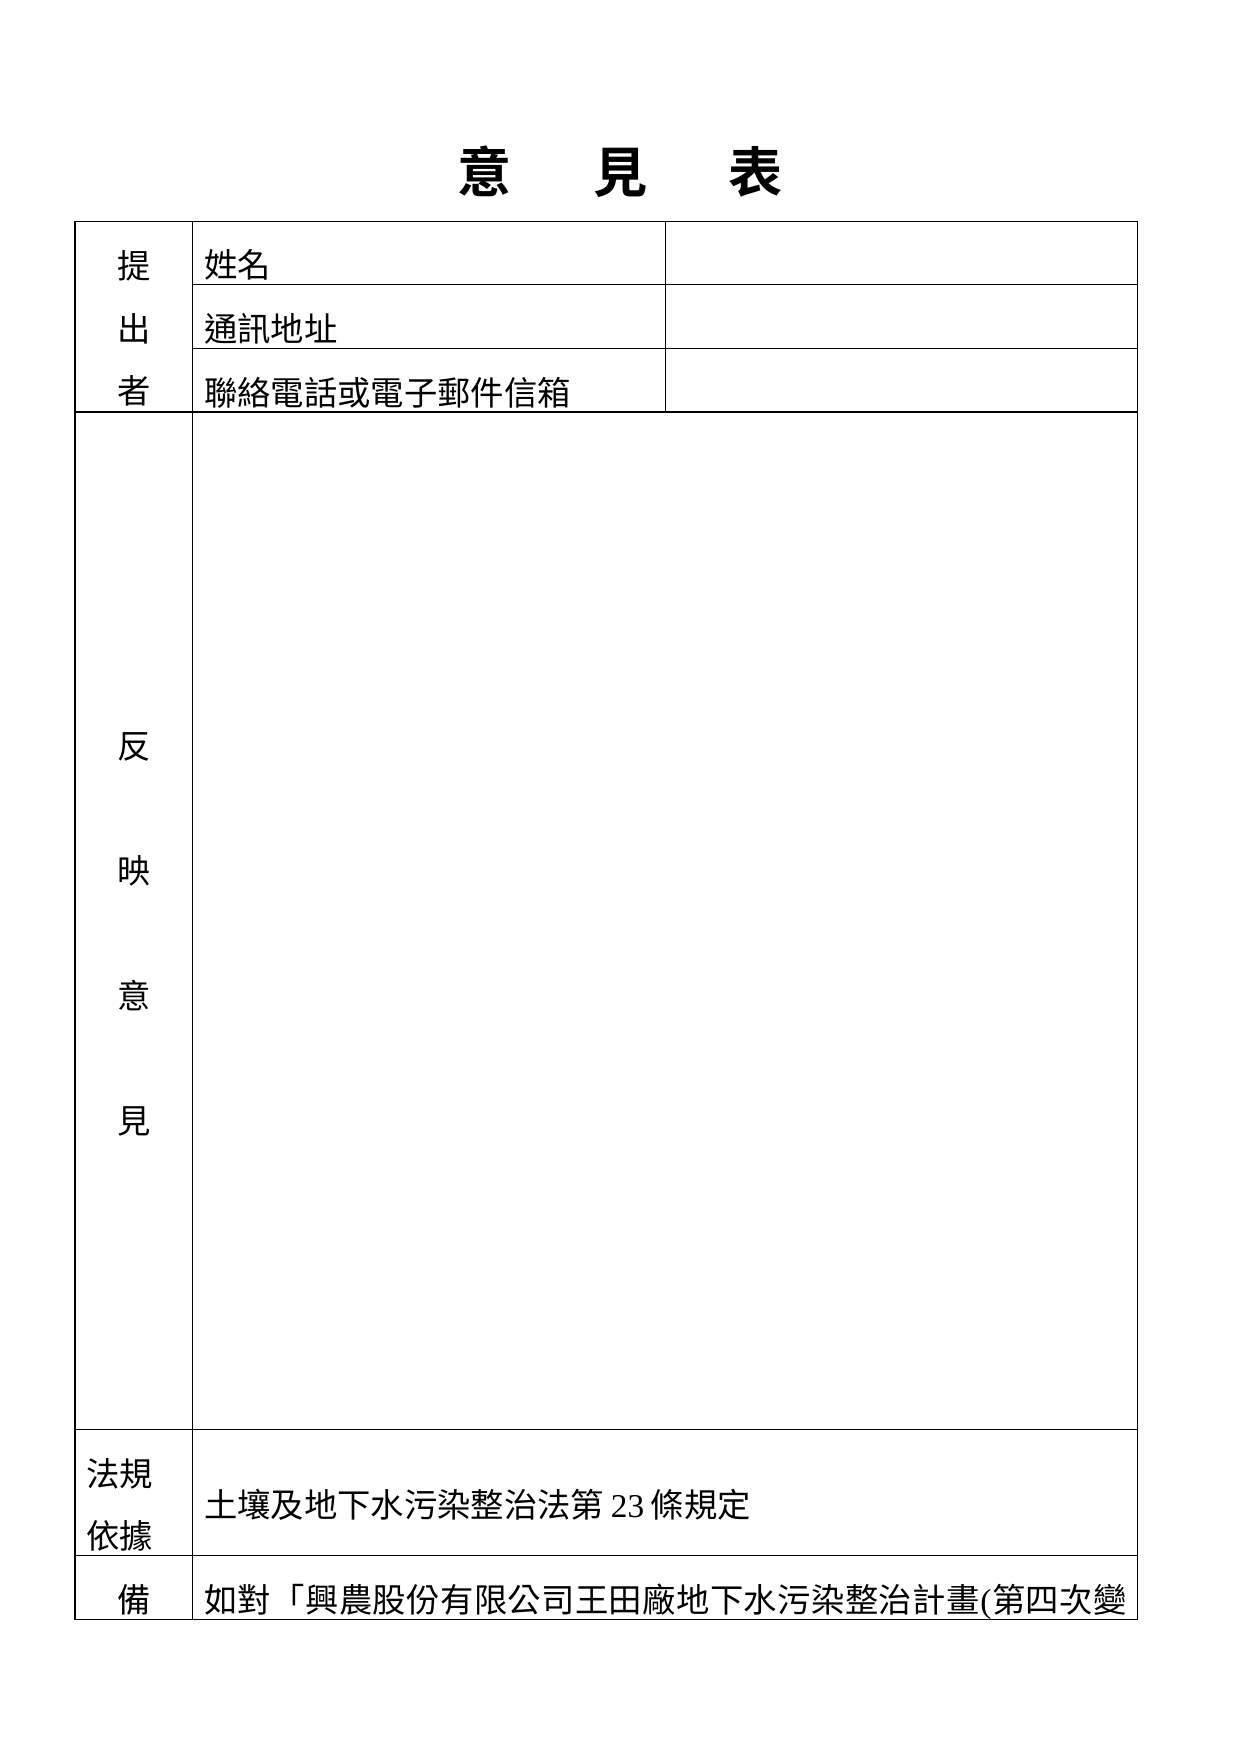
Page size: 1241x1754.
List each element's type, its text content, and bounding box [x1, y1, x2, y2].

table_cell 法規依據 [76, 1430, 192, 1555]
text 意 見 表 [75, 96, 1165, 221]
table_cell 通訊地址 [193, 285, 665, 348]
table_cell [666, 349, 1137, 411]
table_cell [193, 413, 1137, 1429]
table_cell 如對「興農股份有限公司王田廠地下水污染整治計畫(第四次變 [193, 1556, 1137, 1618]
table_cell 聯絡電話或電子郵件信箱 [193, 349, 665, 411]
table_cell 反 映 意 見 [76, 413, 192, 1429]
table_header [666, 222, 1137, 284]
table_cell 備 [76, 1556, 192, 1618]
table_header 提 出 者 [76, 222, 192, 411]
table_cell [666, 285, 1137, 348]
table_cell 土壤及地下水污染整治法第23條規定 [193, 1430, 1137, 1555]
table_header 姓名 [193, 222, 665, 284]
